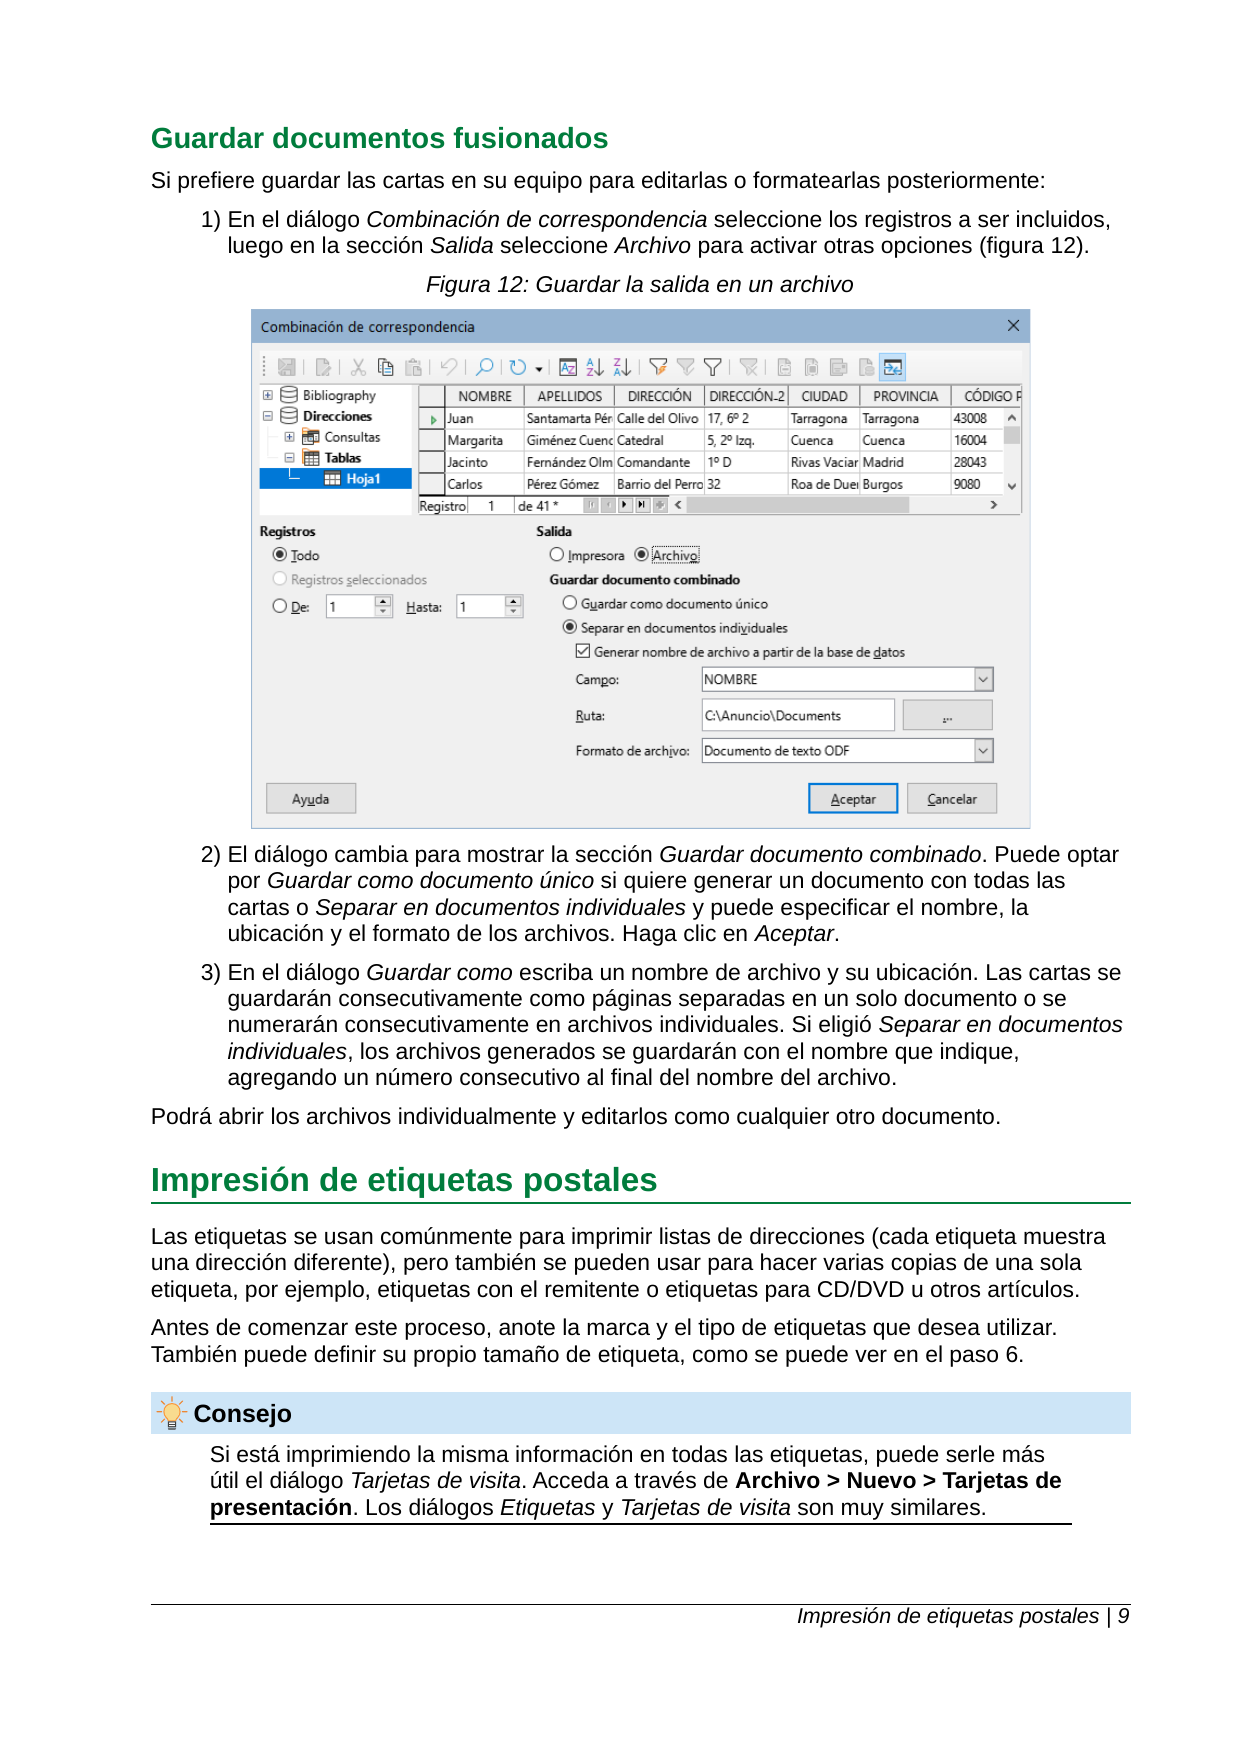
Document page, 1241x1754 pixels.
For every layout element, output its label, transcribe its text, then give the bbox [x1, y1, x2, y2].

text Si está imprimiendo la misma información en todas las etiquetas, puede serle más útil el diálogo Tarjetas de visita. Acceda a través de Archivo > Nuevo > Tarjetas de presentación. Los diálogos Etiquetas y Tarjetas de visita son muy similares. [209, 1441, 1072, 1525]
subtitle Impresión de etiquetas postales [151, 1161, 1131, 1202]
list En el diálogo Guardar como escriba un nombre de archivo y su ubicación. Las cartas se guardarán consecutivamente como páginas separadas en un solo documento o se numerarán consecutivamente en archivos individuales. Si eligió Separar en documentos individuales, los archivos generados se guardarán con el nombre que indique, agregando un número consecutivo al final del nombre del archivo. [227, 959, 1131, 1090]
list El diálogo cambia para mostrar la sección Guardar documento combinado. Puede optar por Guardar como documento único si quiere generar un documento con todas las cartas o Separar en documentos individuales y puede especificar el nombre, la ubicación y el formato de los archivos. Haga clic en Aceptar. [227, 841, 1131, 946]
list En el diálogo Combinación de correspondencia seleccione los registros a ser incluidos, luego en la sección Salida seleccione Archivo para activar otras opciones (figura 12). [227, 206, 1131, 258]
text Podrá abrir los archivos individualmente y editarlos como cualquier otro documento. [151, 1103, 1131, 1129]
picture [251, 309, 1031, 829]
subtitle Guardar documentos fusionados [151, 121, 1131, 154]
subtitle Consejo [193, 1392, 1131, 1434]
text Figura 12: Guardar la salida en un archivo [251, 271, 1031, 297]
text Antes de comenzar este proceso, anote la marca y el tipo de etiquetas que desea utilizar. También puede definir su propio tamaño de etiqueta, como se puede ver en el paso 6. [151, 1314, 1131, 1367]
text Las etiquetas se usan comúnmente para imprimir listas de direcciones (cada etiqueta muestra una dirección diferente), pero también se pueden usar para hacer varias copias de una sola etiqueta, por ejemplo, etiquetas con el remitente o etiquetas para CD/DVD u otros artículos. [151, 1223, 1131, 1302]
list Si prefiere guardar las cartas en su equipo para editarlas o formatearlas posteriormente: [151, 167, 1131, 193]
